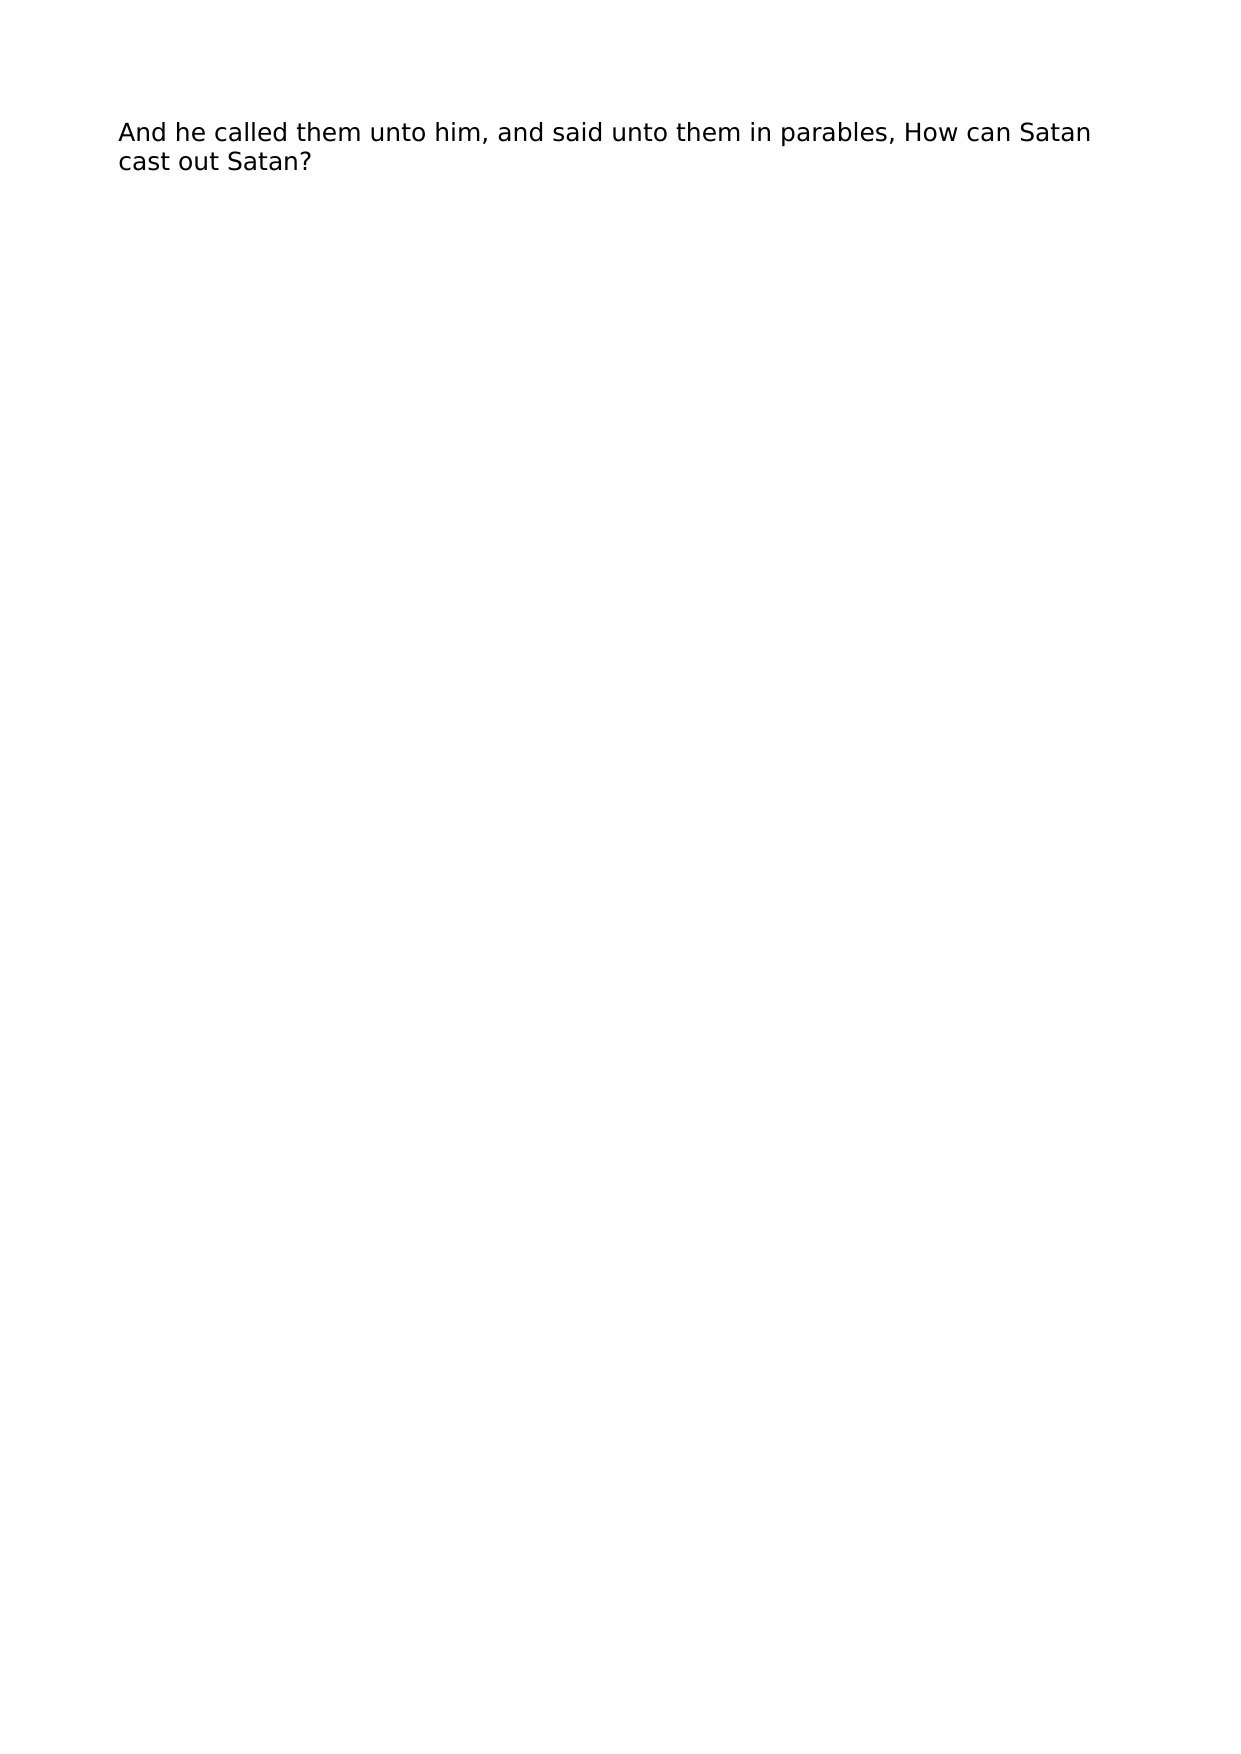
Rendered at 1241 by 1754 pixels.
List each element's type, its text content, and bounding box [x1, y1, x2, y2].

text And he called them unto him, and said unto them in parables, How can Satan cast out Satan? [118, 118, 1122, 176]
